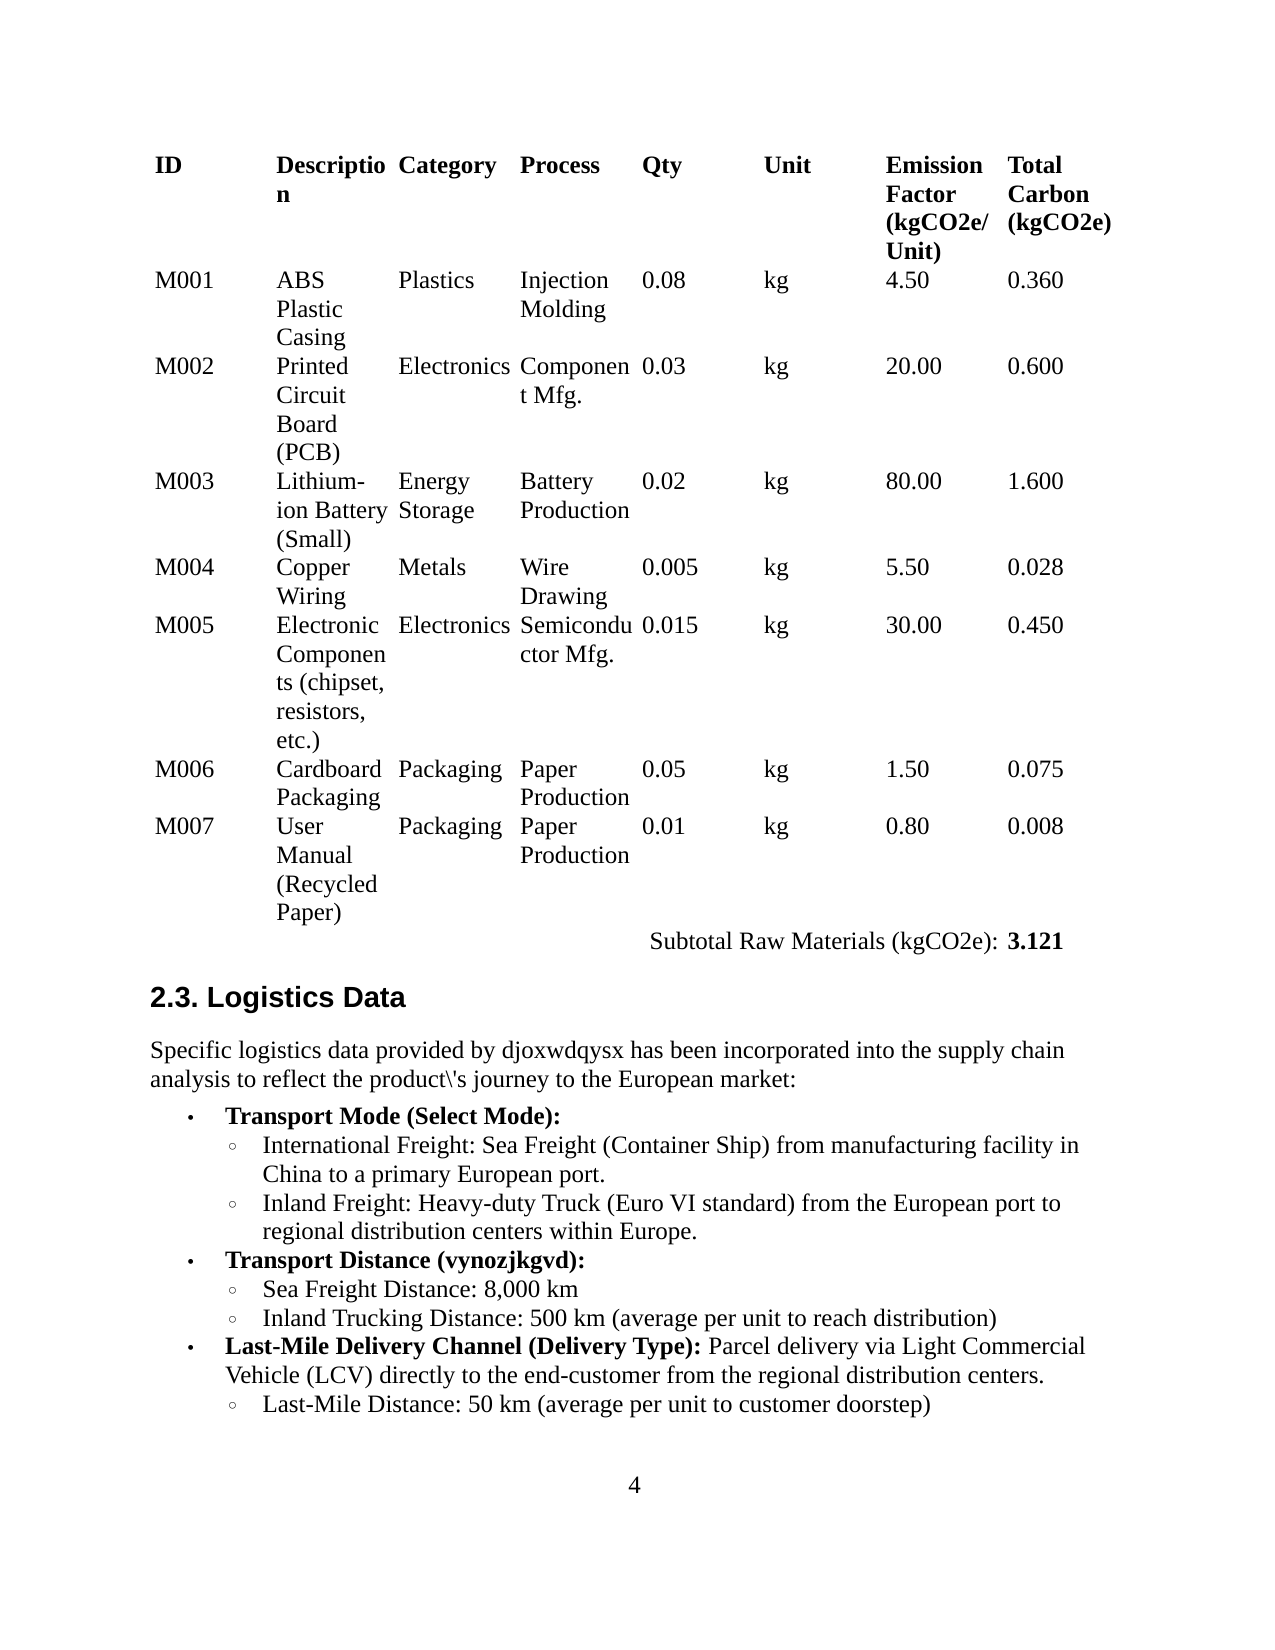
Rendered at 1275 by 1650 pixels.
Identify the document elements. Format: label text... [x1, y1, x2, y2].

table_cell 0.03 [638, 351, 759, 466]
table_cell Printed Circuit Board (PCB) [272, 351, 394, 466]
table_cell kg [759, 265, 881, 351]
table_header Qty [638, 150, 759, 265]
table_cell 0.450 [1003, 610, 1125, 754]
table_cell Electronic Components (chipset, resistors, etc.) [272, 610, 394, 754]
table_cell 0.80 [881, 811, 1003, 926]
table_cell Component Mfg. [516, 351, 637, 466]
table_cell 0.08 [638, 265, 759, 351]
table_cell M007 [150, 811, 272, 926]
table_cell Paper Production [516, 754, 637, 811]
table_cell Plastics [394, 265, 516, 351]
table_cell Electronics [394, 351, 516, 466]
table_cell 0.005 [638, 553, 759, 610]
table_cell 0.015 [638, 610, 759, 754]
table_header Emission Factor (kgCO2e/Unit) [881, 150, 1003, 265]
table_cell 0.028 [1003, 553, 1125, 610]
table_cell 0.02 [638, 466, 759, 552]
table_cell kg [759, 610, 881, 754]
table_cell 1.50 [881, 754, 1003, 811]
table_cell Paper Production [516, 811, 637, 926]
table_header ID [150, 150, 272, 265]
table_cell kg [759, 811, 881, 926]
list Transport Mode (Select Mode): [187, 1101, 1125, 1130]
table_cell M003 [150, 466, 272, 552]
table_cell 3.121 [1003, 926, 1125, 955]
table_cell Semiconductor Mfg. [516, 610, 637, 754]
table_cell kg [759, 466, 881, 552]
table_header Total Carbon (kgCO2e) [1003, 150, 1125, 265]
table_cell 80.00 [881, 466, 1003, 552]
table_header Process [516, 150, 637, 265]
list Last-Mile Distance: 50 km (average per unit to customer doorstep) [225, 1389, 1125, 1418]
table_cell 0.01 [638, 811, 759, 926]
table_cell 0.008 [1003, 811, 1125, 926]
table_cell 0.360 [1003, 265, 1125, 351]
table_cell Injection Molding [516, 265, 637, 351]
table_cell 20.00 [881, 351, 1003, 466]
subtitle 2.3. Logistics Data [150, 980, 1125, 1013]
table_cell Subtotal Raw Materials (kgCO2e): [150, 926, 1003, 955]
table_cell 5.50 [881, 553, 1003, 610]
table_cell 1.600 [1003, 466, 1125, 552]
table_cell 30.00 [881, 610, 1003, 754]
table_cell Electronics [394, 610, 516, 754]
table_cell Lithium-ion Battery (Small) [272, 466, 394, 552]
table_cell 0.600 [1003, 351, 1125, 466]
table_cell M005 [150, 610, 272, 754]
table_cell Metals [394, 553, 516, 610]
list Transport Distance (vynozjkgvd): [187, 1245, 1125, 1274]
table_cell kg [759, 553, 881, 610]
table_header Unit [759, 150, 881, 265]
table_cell Packaging [394, 754, 516, 811]
table_cell M001 [150, 265, 272, 351]
table_header Description [272, 150, 394, 265]
list International Freight: Sea Freight (Container Ship) from manufacturing facility in China to a primary European port. [225, 1130, 1125, 1188]
list Last-Mile Delivery Channel (Delivery Type): Parcel delivery via Light Commercial Vehicle (LCV) directly to the end-customer from the regional distribution centers. [187, 1331, 1125, 1389]
table_cell User Manual (Recycled Paper) [272, 811, 394, 926]
table_cell ABS Plastic Casing [272, 265, 394, 351]
list Inland Trucking Distance: 500 km (average per unit to reach distribution) [225, 1303, 1125, 1331]
list Inland Freight: Heavy-duty Truck (Euro VI standard) from the European port to regional distribution centers within Europe. [225, 1188, 1125, 1245]
table_cell 0.05 [638, 754, 759, 811]
list Sea Freight Distance: 8,000 km [225, 1274, 1125, 1303]
table_cell 4.50 [881, 265, 1003, 351]
table_cell M004 [150, 553, 272, 610]
table_cell Packaging [394, 811, 516, 926]
table_cell Energy Storage [394, 466, 516, 552]
table_cell kg [759, 754, 881, 811]
table_cell Copper Wiring [272, 553, 394, 610]
table_header Category [394, 150, 516, 265]
text Specific logistics data provided by djoxwdqysx has been incorporated into the supply chain analysis to reflect the product\'s journey to the European market: [150, 1035, 1125, 1092]
table_cell Battery Production [516, 466, 637, 552]
table_cell kg [759, 351, 881, 466]
table_cell 0.075 [1003, 754, 1125, 811]
table_cell M002 [150, 351, 272, 466]
table_cell Cardboard Packaging [272, 754, 394, 811]
table_cell M006 [150, 754, 272, 811]
table_cell Wire Drawing [516, 553, 637, 610]
